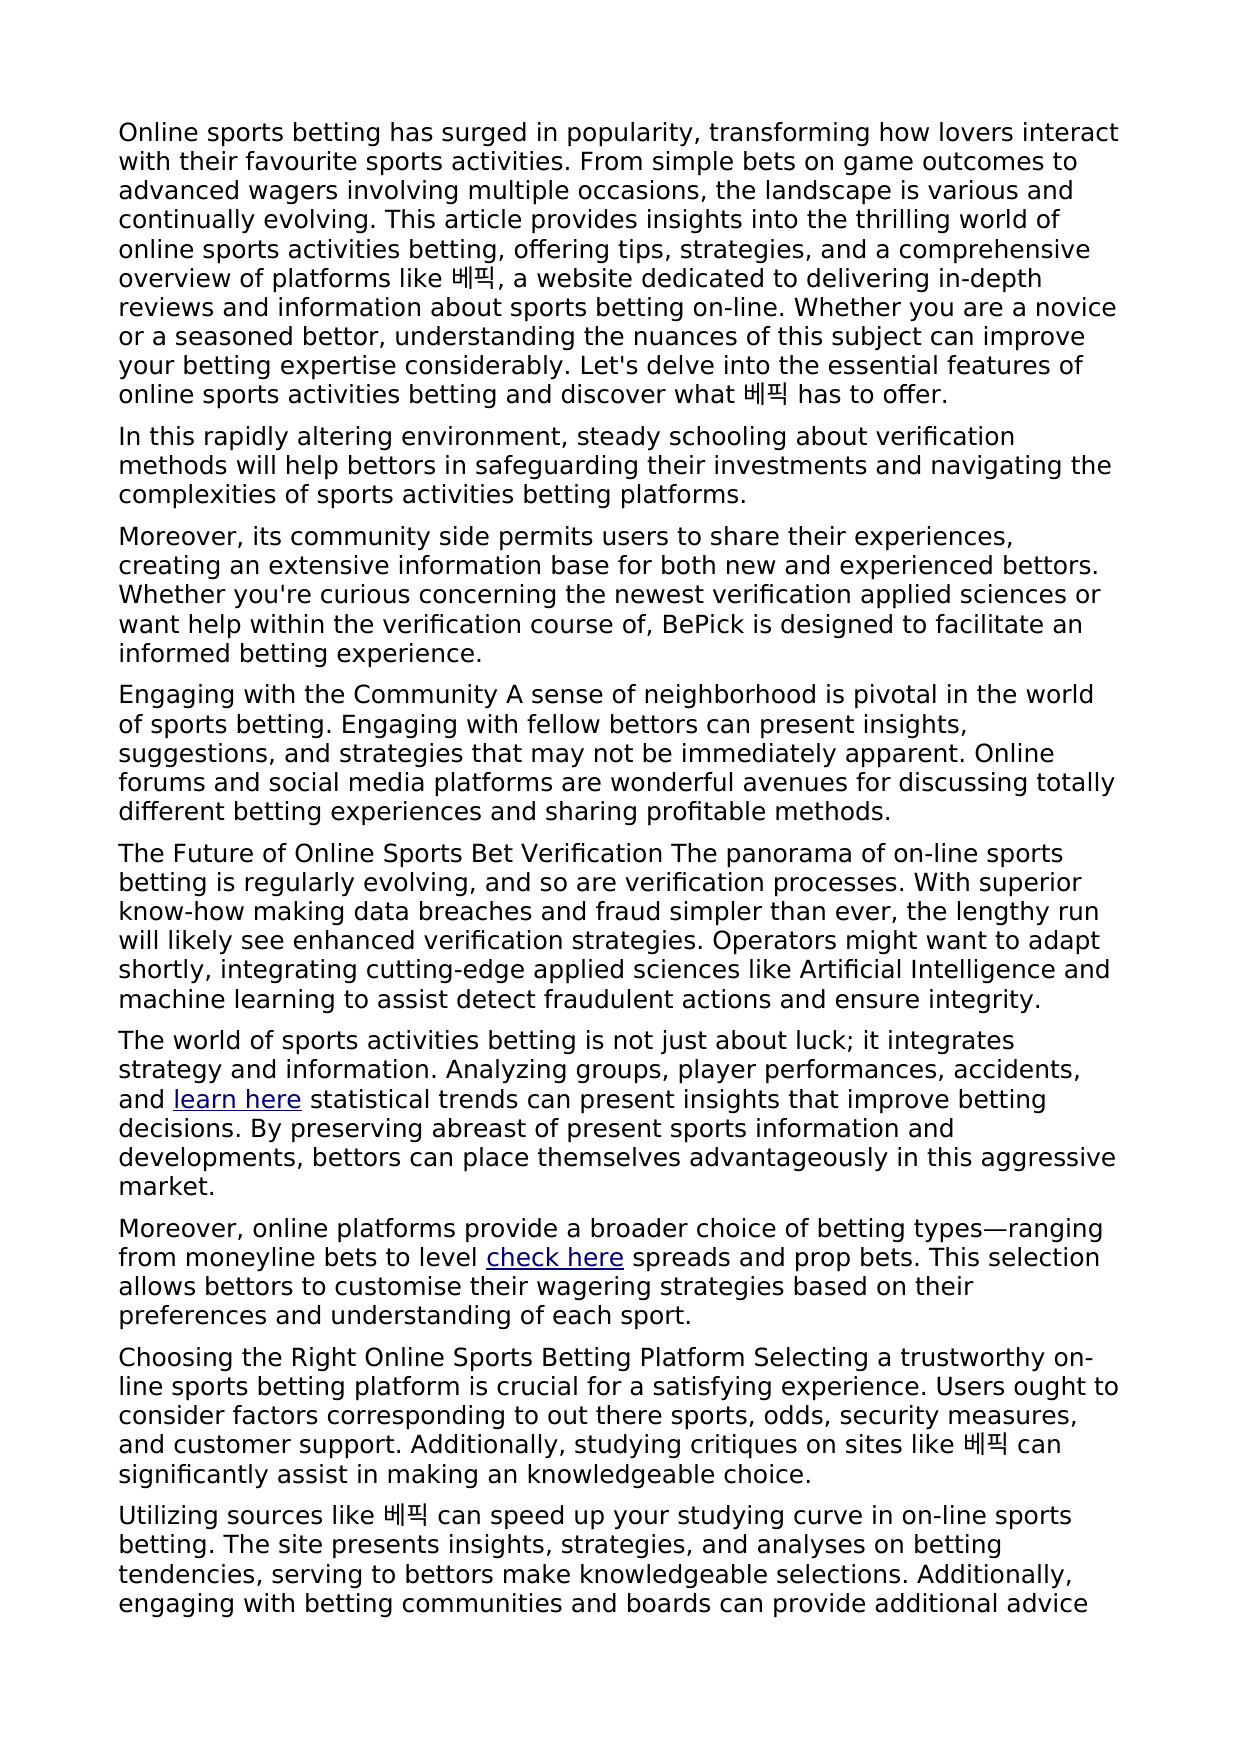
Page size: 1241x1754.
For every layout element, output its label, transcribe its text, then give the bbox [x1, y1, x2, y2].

text The world of sports activities betting is not just about luck; it integrates strategy and information. Analyzing groups, player performances, accidents, and learn here statistical trends can present insights that improve betting decisions. By preserving abreast of present sports information and developments, bettors can place themselves advantageously in this aggressive market. [118, 1026, 1122, 1201]
text Utilizing sources like 베픽 can speed up your studying curve in on-line sports betting. The site presents insights, strategies, and analyses on betting tendencies, serving to bettors make knowledgeable selections. Additionally, engaging with betting communities and boards can provide additional advice [118, 1501, 1122, 1618]
text Online sports betting has surged in popularity, transforming how lovers interact with their favourite sports activities. From simple bets on game outcomes to advanced wagers involving multiple occasions, the landscape is various and continually evolving. This article provides insights into the thrilling world of online sports activities betting, offering tips, strategies, and a comprehensive overview of platforms like 베픽, a website dedicated to delivering in-depth reviews and information about sports betting on-line. Whether you are a novice or a seasoned bettor, understanding the nuances of this subject can improve your betting expertise considerably. Let's delve into the essential features of online sports activities betting and discover what 베픽 has to offer. [118, 118, 1122, 410]
text Choosing the Right Online Sports Betting Platform Selecting a trustworthy on-line sports betting platform is crucial for a satisfying experience. Users ought to consider factors corresponding to out there sports, odds, security measures, and customer support. Additionally, studying critiques on sites like 베픽 can significantly assist in making an knowledgeable choice. [118, 1343, 1122, 1489]
text Moreover, online platforms provide a broader choice of betting types—ranging from moneyline bets to level check here spreads and prop bets. This selection allows bettors to customise their wagering strategies based on their preferences and understanding of each sport. [118, 1214, 1122, 1331]
text Engaging with the Community A sense of neighborhood is pivotal in the world of sports betting. Engaging with fellow bettors can present insights, suggestions, and strategies that may not be immediately apparent. Online forums and social media platforms are wonderful avenues for discussing totally different betting experiences and sharing profitable methods. [118, 681, 1122, 826]
text Moreover, its community side permits users to share their experiences, creating an extensive information base for both new and experienced bettors. Whether you're curious concerning the newest verification applied sciences or want help within the verification course of, BePick is designed to facilitate an informed betting experience. [118, 522, 1122, 668]
text The Future of Online Sports Bet Verification The panorama of on-line sports betting is regularly evolving, and so are verification processes. With superior know-how making data breaches and fraud simpler than ever, the lengthy run will likely see enhanced verification strategies. Operators might want to adapt shortly, integrating cutting-edge applied sciences like Artificial Intelligence and machine learning to assist detect fraudulent actions and ensure integrity. [118, 839, 1122, 1014]
text In this rapidly altering environment, steady schooling about verification methods will help bettors in safeguarding their investments and navigating the complexities of sports activities betting platforms. [118, 422, 1122, 510]
